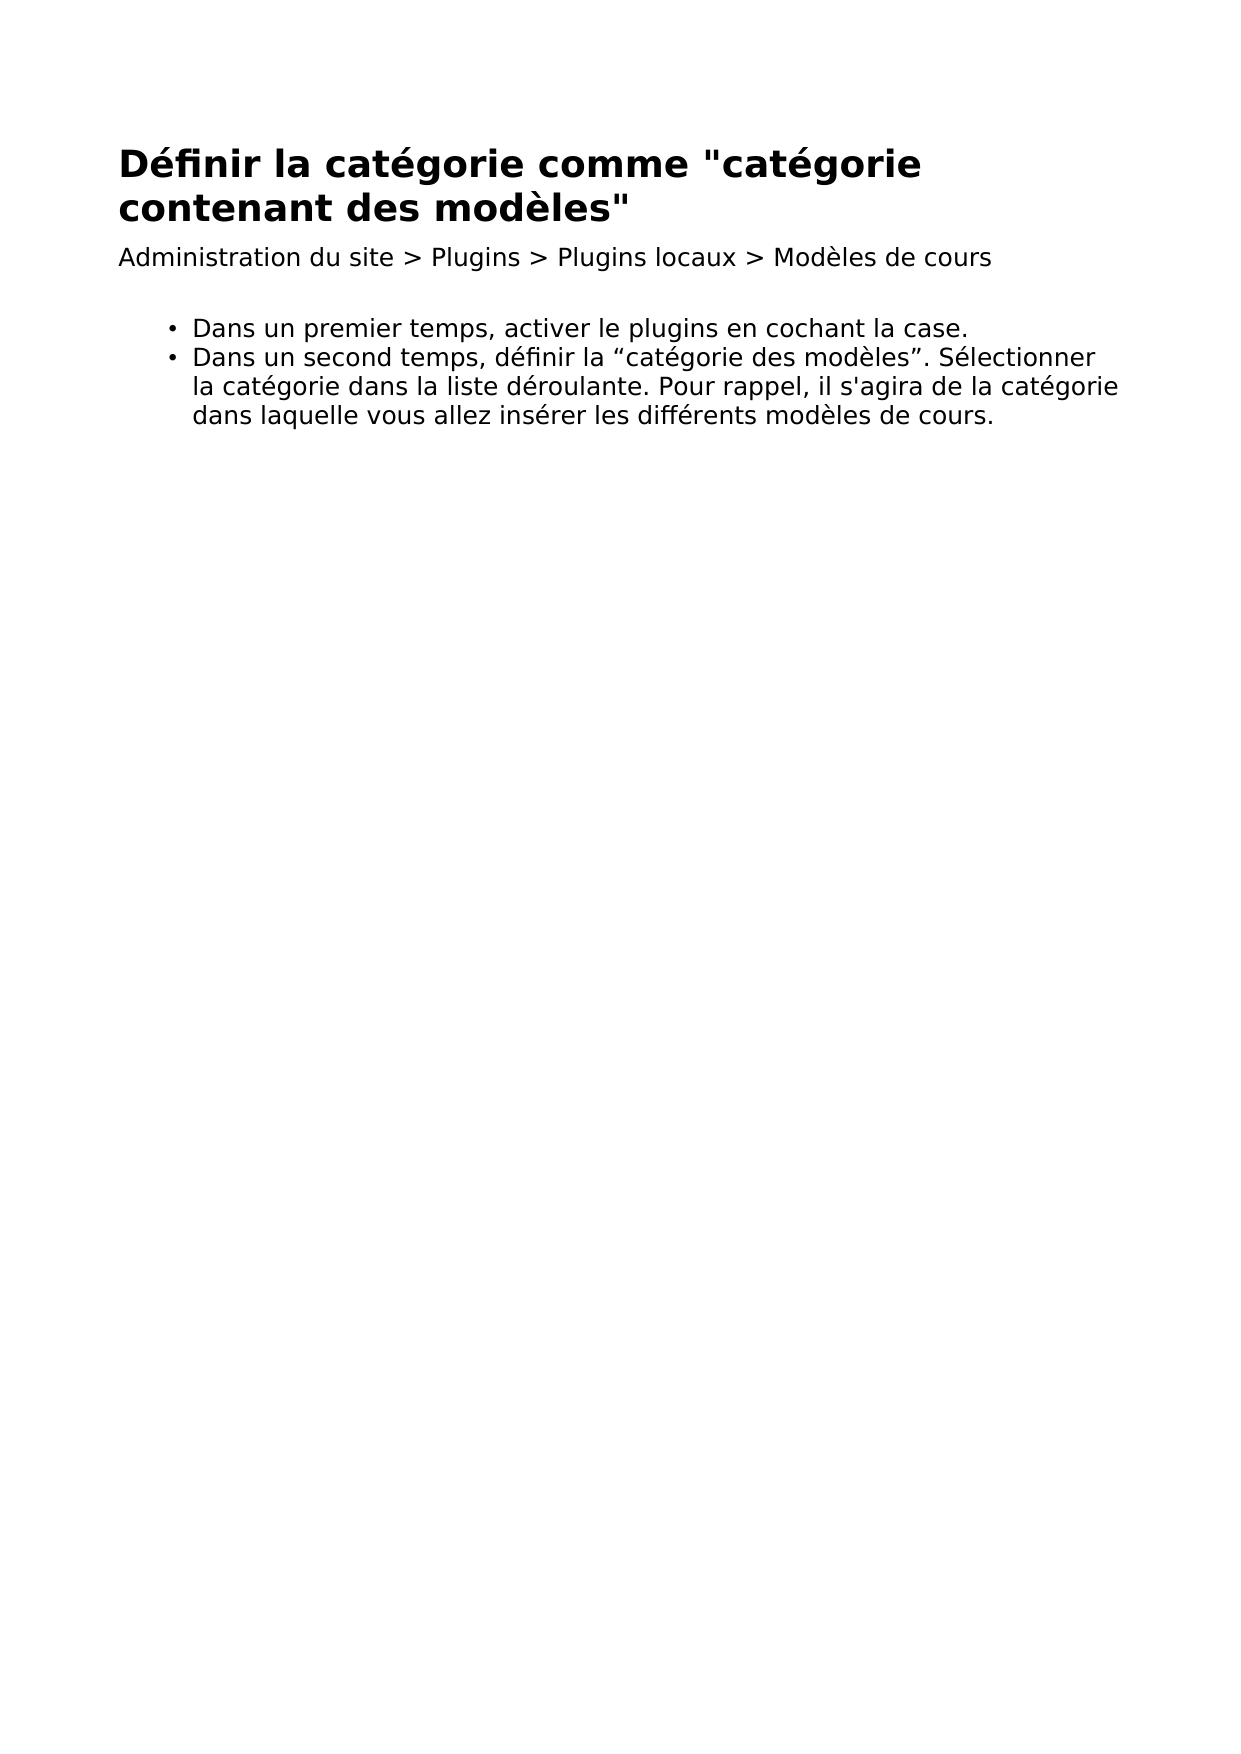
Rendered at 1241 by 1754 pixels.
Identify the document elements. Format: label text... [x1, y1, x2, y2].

list Dans un second temps, définir la “catégorie des modèles”. Sélectionner la catégorie dans la liste déroulante. Pour rappel, il s'agira de la catégorie dans laquelle vous allez insérer les différents modèles de cours. [177, 343, 1122, 431]
text Administration du site > Plugins > Plugins locaux > Modèles de cours [118, 243, 1122, 272]
list Dans un premier temps, activer le plugins en cochant la case. [177, 314, 1122, 343]
subtitle Définir la catégorie comme "catégorie contenant des modèles" [118, 143, 1122, 230]
